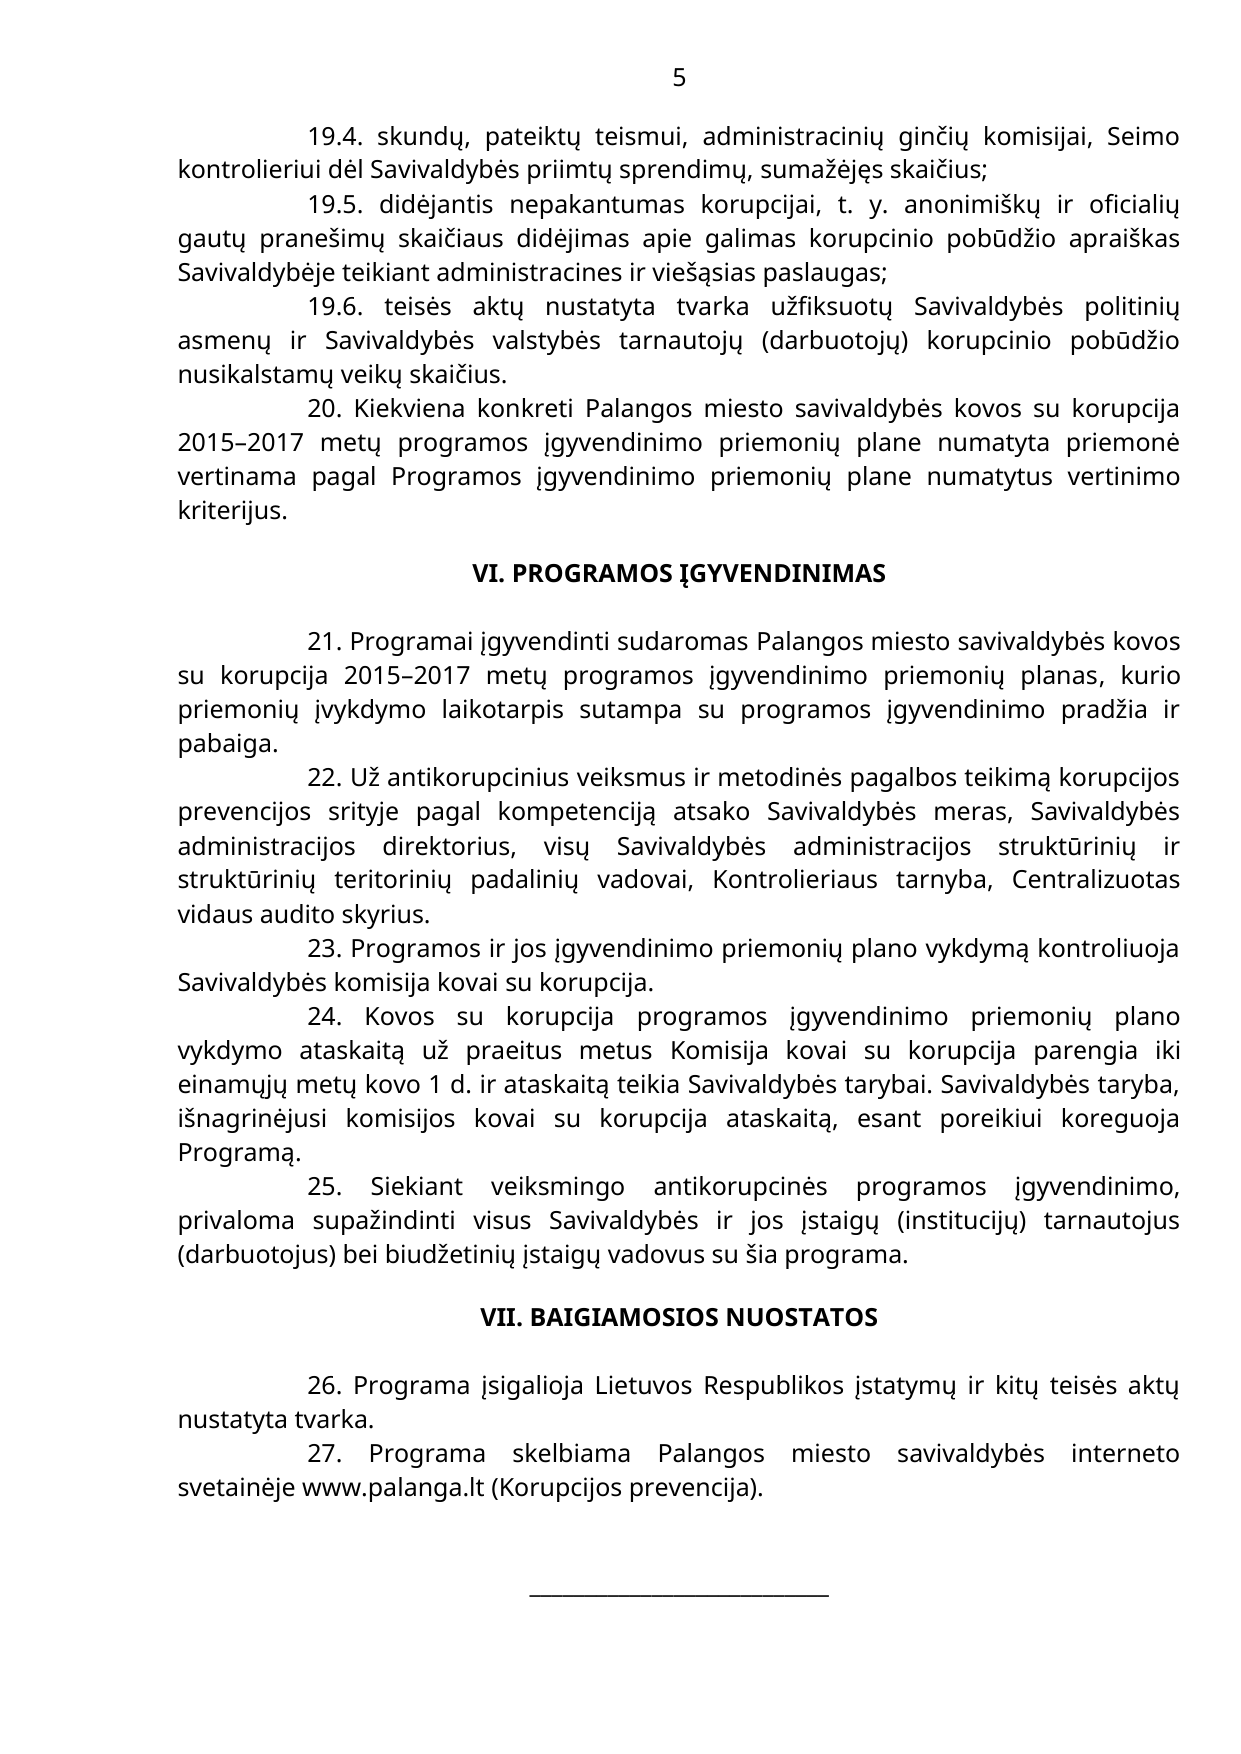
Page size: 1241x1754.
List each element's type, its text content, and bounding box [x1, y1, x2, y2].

text 23. Programos ir jos įgyvendinimo priemonių plano vykdymą kontroliuoja Savivaldybės komisija kovai su korupcija. [177, 930, 1181, 998]
text 19.6. teisės aktų nustatyta tvarka užfiksuotų Savivaldybės politinių asmenų ir Savivaldybės valstybės tarnautojų (darbuotojų) korupcinio pobūdžio nusikalstamų veikų skaičius. [177, 288, 1181, 391]
text 25. Siekiant veiksmingo antikorupcinės programos įgyvendinimo, privaloma supažindinti visus Savivaldybės ir jos įstaigų (institucijų) tarnautojus (darbuotojus) bei biudžetinių įstaigų vadovus su šia programa. [177, 1169, 1181, 1271]
text 20. Kiekviena konkreti Palangos miesto savivaldybės kovos su korupcija 2015–2017 metų programos įgyvendinimo priemonių plane numatyta priemonė vertinama pagal Programos įgyvendinimo priemonių plane numatytus vertinimo kriterijus. [177, 391, 1181, 527]
text 19.5. didėjantis nepakantumas korupcijai, t. y. anonimiškų ir oficialių gautų pranešimų skaičiaus didėjimas apie galimas korupcinio pobūdžio apraiškas Savivaldybėje teikiant administracines ir viešąsias paslaugas; [177, 186, 1181, 288]
text 27. Programa skelbiama Palangos miesto savivaldybės interneto svetainėje www.palanga.lt (Korupcijos prevencija). [177, 1436, 1181, 1504]
text ___________________________ [177, 1567, 1181, 1601]
text 19.4. skundų, pateiktų teismui, administracinių ginčių komisijai, Seimo kontrolieriui dėl Savivaldybės priimtų sprendimų, sumažėjęs skaičius; [177, 118, 1181, 186]
text VII. BAIGIAMOSIOS NUOSTATOS [177, 1300, 1181, 1334]
text 21. Programai įgyvendinti sudaromas Palangos miesto savivaldybės kovos su korupcija 2015–2017 metų programos įgyvendinimo priemonių planas, kurio priemonių įvykdymo laikotarpis sutampa su programos įgyvendinimo pradžia ir pabaiga. [177, 624, 1181, 760]
text 24. Kovos su korupcija programos įgyvendinimo priemonių plano vykdymo ataskaitą už praeitus metus Komisija kovai su korupcija parengia iki einamųjų metų kovo 1 d. ir ataskaitą teikia Savivaldybės tarybai. Savivaldybės taryba, išnagrinėjusi komisijos kovai su korupcija ataskaitą, esant poreikiui koreguoja Programą. [177, 998, 1181, 1169]
text VI. PROGRAMOS ĮGYVENDINIMAS [177, 556, 1181, 590]
text 26. Programa įsigalioja Lietuvos Respublikos įstatymų ir kitų teisės aktų nustatyta tvarka. [177, 1368, 1181, 1436]
text 22. Už antikorupcinius veiksmus ir metodinės pagalbos teikimą korupcijos prevencijos srityje pagal kompetenciją atsako Savivaldybės meras, Savivaldybės administracijos direktorius, visų Savivaldybės administracijos struktūrinių ir struktūrinių teritorinių padalinių vadovai, Kontrolieriaus tarnyba, Centralizuotas vidaus audito skyrius. [177, 760, 1181, 930]
